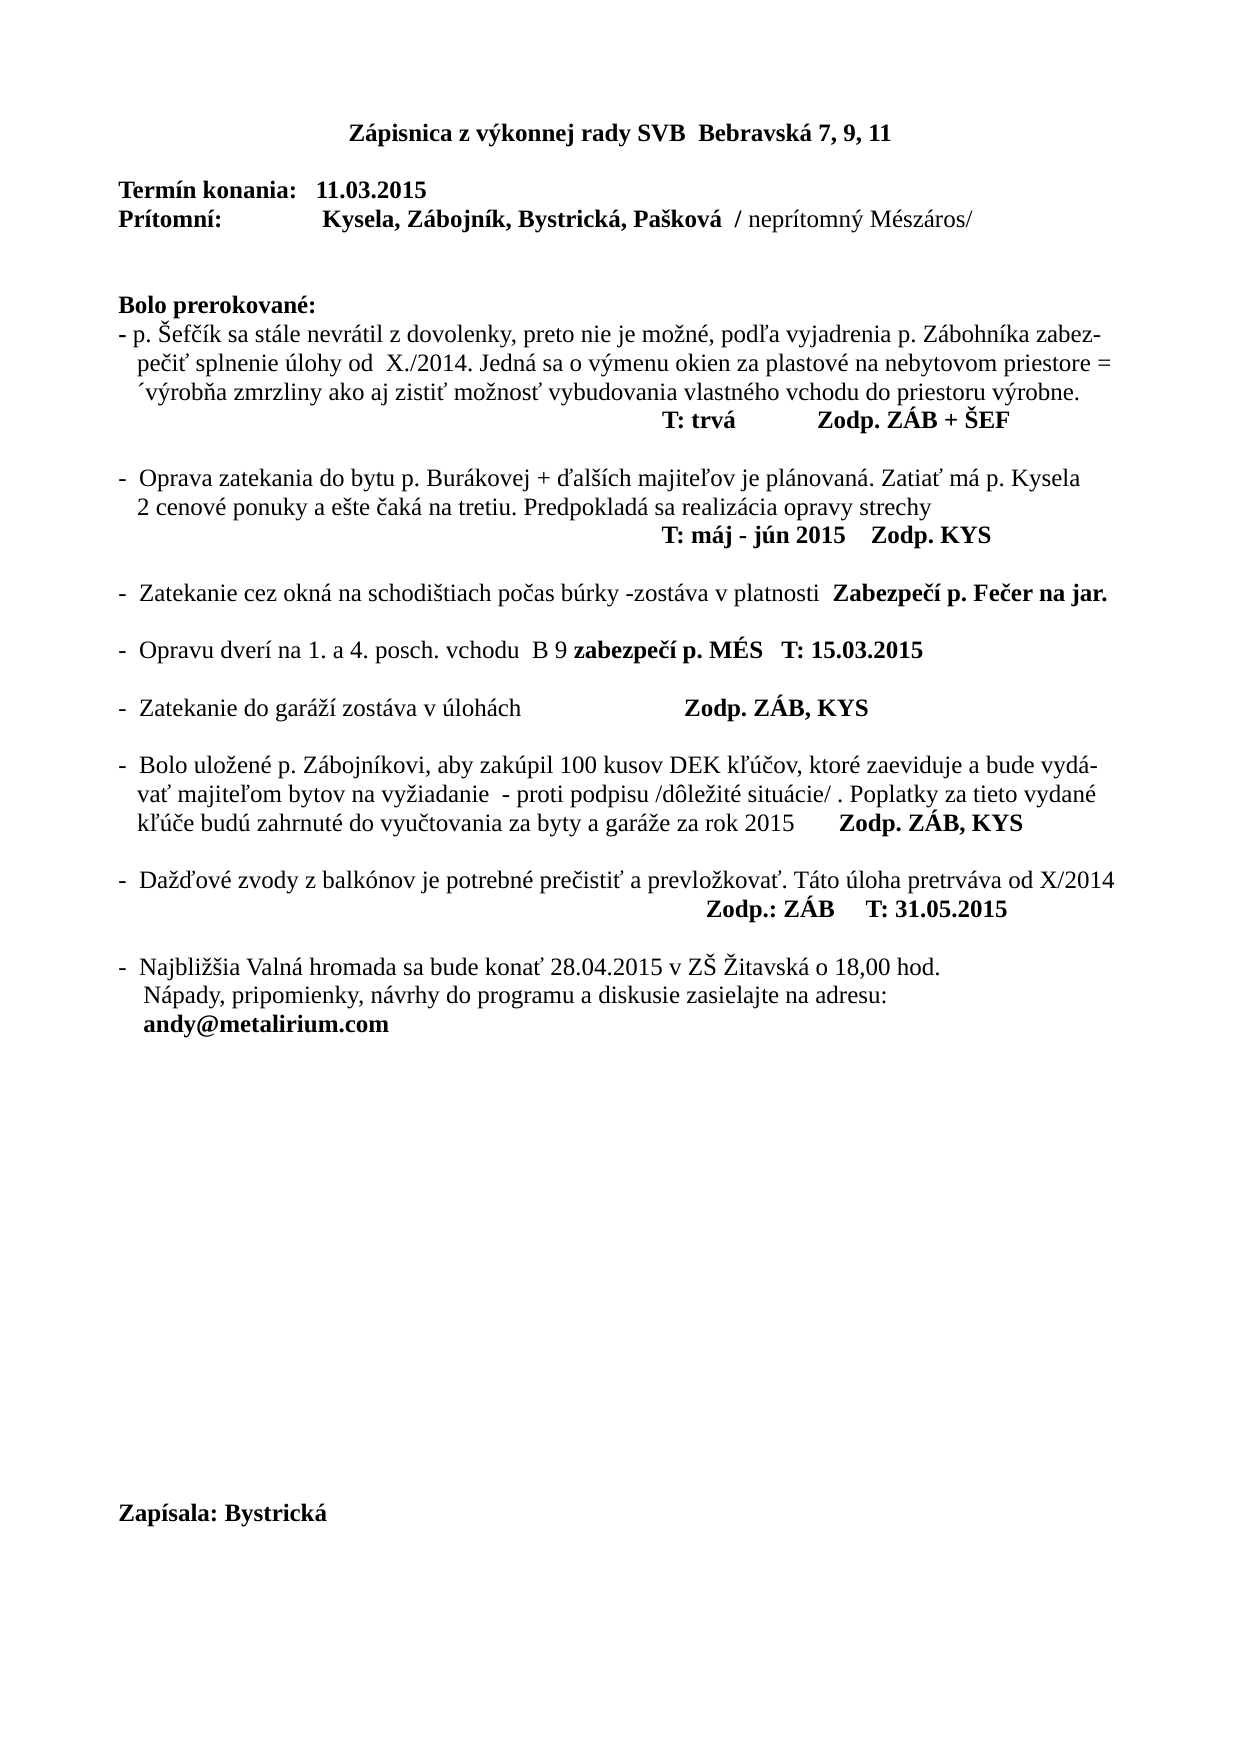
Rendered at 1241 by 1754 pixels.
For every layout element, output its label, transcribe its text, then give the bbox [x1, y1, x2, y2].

text T: máj - jún 2015 Zodp. KYS [118, 521, 1122, 549]
text - Zatekanie cez okná na schodištiach počas búrky -zostáva v platnosti Zabezpečí p. Fečer na jar. [118, 578, 1122, 607]
text - Oprava zatekania do bytu p. Burákovej + ďalších majiteľov je plánovaná. Zatiať má p. Kysela [118, 463, 1122, 492]
text - Dažďové zvody z balkónov je potrebné prečistiť a prevložkovať. Táto úloha pretrváva od X/2014 [118, 866, 1122, 894]
text vať majiteľom bytov na vyžiadanie - proti podpisu /dôležité situácie/ . Poplatky za tieto vydané [118, 779, 1122, 808]
text - Opravu dverí na 1. a 4. posch. vchodu B 9 zabezpečí p. MÉS T: 15.03.2015 [118, 636, 1122, 664]
text - Zatekanie do garáží zostáva v úlohách Zodp. ZÁB, KYS [118, 693, 1122, 722]
text Nápady, pripomienky, návrhy do programu a diskusie zasielajte na adresu: [118, 981, 1122, 1009]
text - Bolo uložené p. Zábojníkovi, aby zakúpil 100 kusov DEK kľúčov, ktoré zaeviduje a bude vydá- [118, 751, 1122, 779]
text T: trvá Zodp. ZÁB + ŠEF [118, 406, 1122, 434]
text 2 cenové ponuky a ešte čaká na tretiu. Predpokladá sa realizácia opravy strechy [118, 492, 1122, 521]
text andy@metalirium.com [118, 1009, 1122, 1038]
text kľúče budú zahrnuté do vyučtovania za byty a garáže za rok 2015 Zodp. ZÁB, KYS [118, 808, 1122, 837]
text pečiť splnenie úlohy od X./2014. Jedná sa o výmenu okien za plastové na nebytovom priestore = [118, 348, 1122, 377]
text Zapísala: Bystrická [118, 1498, 1122, 1527]
text - p. Šefčík sa stále nevrátil z dovolenky, preto nie je možné, podľa vyjadrenia p. Zábohníka zabez- [118, 319, 1122, 348]
text Bolo prerokované: [118, 291, 1122, 319]
text Prítomní: Kysela, Zábojník, Bystrická, Pašková / neprítomný Mészáros/ [118, 204, 1122, 233]
text Zodp.: ZÁB T: 31.05.2015 [118, 894, 1122, 923]
text Termín konania: 11.03.2015 [118, 176, 1122, 204]
text - Najbližšia Valná hromada sa bude konať 28.04.2015 v ZŠ Žitavská o 18,00 hod. [118, 952, 1122, 981]
text ´výrobňa zmrzliny ako aj zistiť možnosť vybudovania vlastného vchodu do priestoru výrobne. [118, 377, 1122, 406]
text Zápisnica z výkonnej rady SVB Bebravská 7, 9, 11 [118, 118, 1122, 147]
